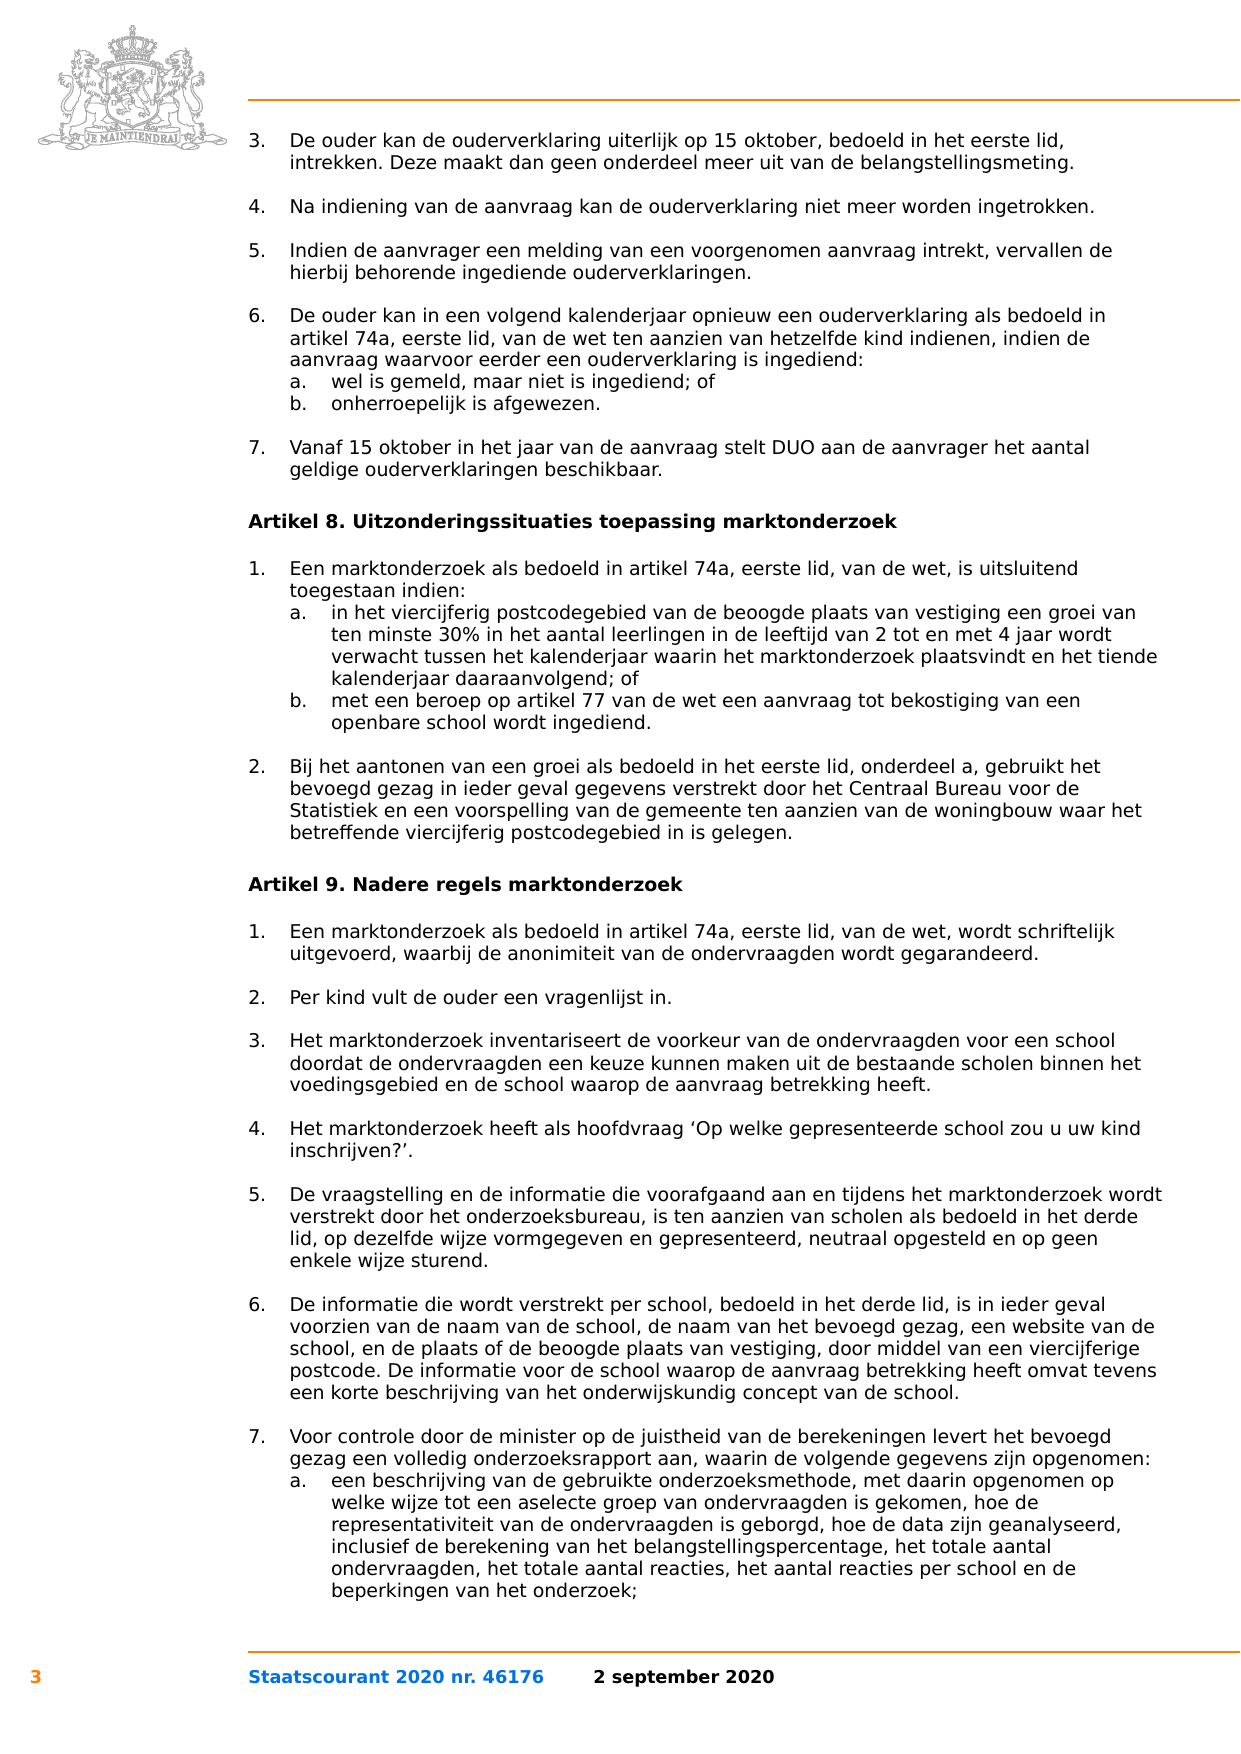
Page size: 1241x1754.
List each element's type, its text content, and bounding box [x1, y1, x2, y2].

text a. een beschrijving van de gebruikte onderzoeksmethode, met daarin opgenomen op welke wijze tot een aselecte groep van ondervraagden is gekomen, hoe de representativiteit van de ondervraagden is geborgd, hoe de data zijn geanalyseerd, inclusief de berekening van het belangstellingspercentage, het totale aantal ondervraagden, het totale aantal reacties, het aantal reacties per school en de beperkingen van het onderzoek; [289, 1469, 1163, 1601]
subtitle Artikel 8. Uitzonderingssituaties toepassing marktonderzoek [248, 511, 1163, 533]
text 2. Bij het aantonen van een groei als bedoeld in het eerste lid, onderdeel a, gebruikt het bevoegd gezag in ieder geval gegevens verstrekt door het Centraal Bureau voor de Statistiek en een voorspelling van de gemeente ten aanzien van de woningbouw waar het betreffende viercijferig postcodegebied in is gelegen. [248, 756, 1163, 844]
subtitle Artikel 9. Nadere regels marktonderzoek [248, 874, 1163, 896]
text 5. Indien de aanvrager een melding van een voorgenomen aanvraag intrekt, vervallen de hierbij behorende ingediende ouderverklaringen. [248, 239, 1163, 283]
text 7. Voor controle door de minister op de juistheid van de berekeningen levert het bevoegd gezag een volledig onderzoeksrapport aan, waarin de volgende gegevens zijn opgenomen: [248, 1426, 1163, 1469]
text 2. Per kind vult de ouder een vragenlijst in. [248, 987, 1163, 1008]
text 1. Een marktonderzoek als bedoeld in artikel 74a, eerste lid, van de wet, wordt schriftelijk uitgevoerd, waarbij de anonimiteit van de ondervraagden wordt gegarandeerd. [248, 921, 1163, 965]
text 4. Na indiening van de aanvraag kan de ouderverklaring niet meer worden ingetrokken. [248, 196, 1163, 218]
text 4. Het marktonderzoek heeft als hoofdvraag ‘Op welke gepresenteerde school zou u uw kind inschrijven?’. [248, 1118, 1163, 1162]
text 7. Vanaf 15 oktober in het jaar van de aanvraag stelt DUO aan de aanvrager het aantal geldige ouderverklaringen beschikbaar. [248, 437, 1163, 481]
text 6. De informatie die wordt verstrekt per school, bedoeld in het derde lid, is in ieder geval voorzien van de naam van de school, de naam van het bevoegd gezag, een website van de school, en de plaats of de beoogde plaats van vestiging, door middel van een viercijferige postcode. De informatie voor de school waarop de aanvraag betrekking heeft omvat tevens een korte beschrijving van het onderwijskundig concept van de school. [248, 1294, 1163, 1404]
picture [38, 25, 227, 150]
text a. wel is gemeld, maar niet is ingediend; of [289, 371, 1163, 393]
text a. in het viercijferig postcodegebied van de beoogde plaats van vestiging een groei van ten minste 30% in het aantal leerlingen in de leeftijd van 2 tot en met 4 jaar wordt verwacht tussen het kalenderjaar waarin het marktonderzoek plaatsvindt en het tiende kalenderjaar daaraanvolgend; of [289, 602, 1163, 690]
text 3. Het marktonderzoek inventariseert de voorkeur van de ondervraagden voor een school doordat de ondervraagden een keuze kunnen maken uit de bestaande scholen binnen het voedingsgebied en de school waarop de aanvraag betrekking heeft. [248, 1030, 1163, 1096]
text 5. De vraagstelling en de informatie die voorafgaand aan en tijdens het marktonderzoek wordt verstrekt door het onderzoeksbureau, is ten aanzien van scholen als bedoeld in het derde lid, op dezelfde wijze vormgegeven en gepresenteerd, neutraal opgesteld en op geen enkele wijze sturend. [248, 1184, 1163, 1272]
text b. met een beroep op artikel 77 van de wet een aanvraag tot bekostiging van een openbare school wordt ingediend. [289, 690, 1163, 734]
text 6. De ouder kan in een volgend kalenderjaar opnieuw een ouderverklaring als bedoeld in artikel 74a, eerste lid, van de wet ten aanzien van hetzelfde kind indienen, indien de aanvraag waarvoor eerder een ouderverklaring is ingediend: [248, 305, 1163, 371]
text 3. De ouder kan de ouderverklaring uiterlijk op 15 oktober, bedoeld in het eerste lid, intrekken. Deze maakt dan geen onderdeel meer uit van de belangstellingsmeting. [248, 130, 1163, 174]
text 1. Een marktonderzoek als bedoeld in artikel 74a, eerste lid, van de wet, is uitsluitend toegestaan indien: [248, 558, 1163, 602]
text b. onherroepelijk is afgewezen. [289, 393, 1163, 415]
